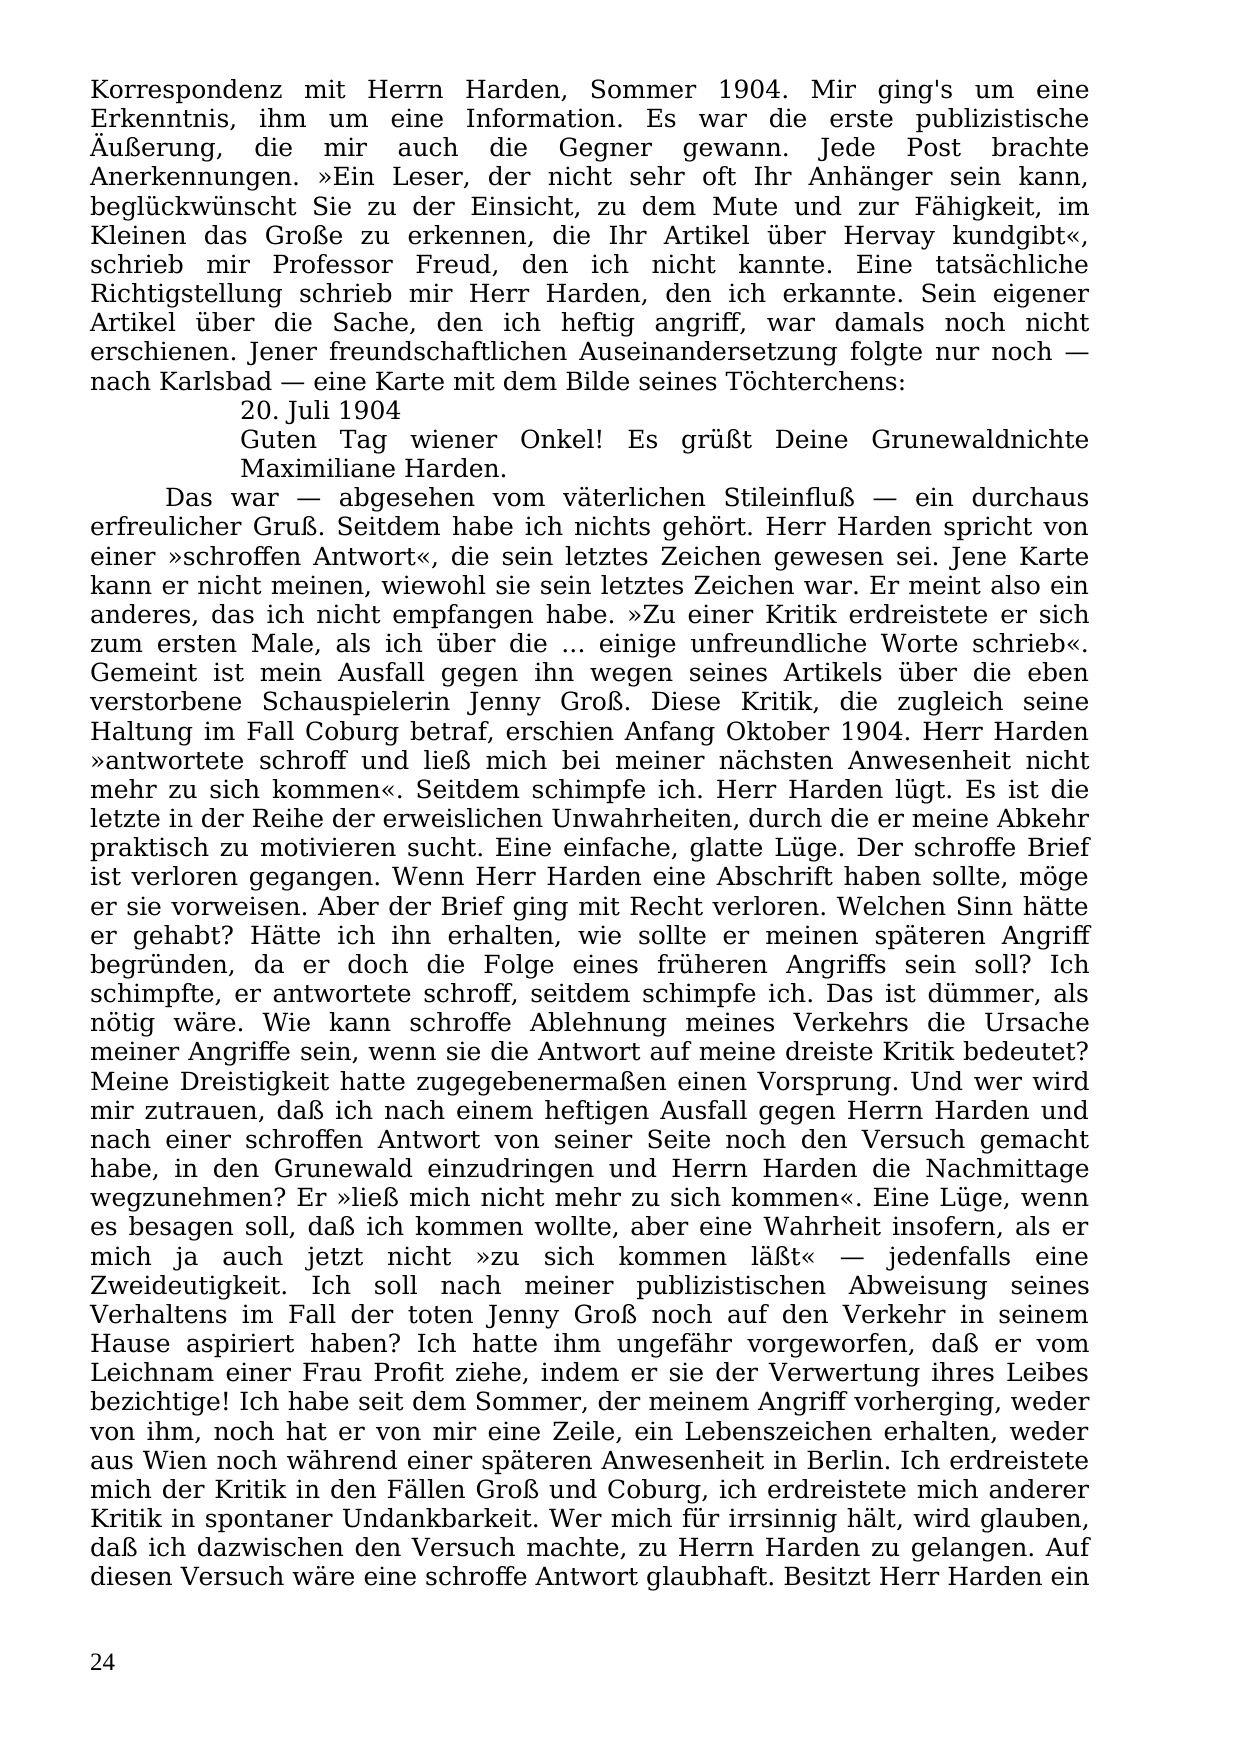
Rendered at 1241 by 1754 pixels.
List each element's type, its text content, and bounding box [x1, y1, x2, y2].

text Korrespondenz mit Herrn Harden, Sommer 1904. Mir ging's um eine Erkenntnis, ihm um eine Information. Es war die erste publizistische Äußerung, die mir auch die Gegner gewann. Jede Post brachte Anerkennungen. »Ein Leser, der nicht sehr oft Ihr Anhänger sein kann, beglückwünscht Sie zu der Einsicht, zu dem Mute und zur Fähigkeit, im Kleinen das Große zu erkennen, die Ihr Artikel über Hervay kundgibt«, schrieb mir Professor Freud, den ich nicht kannte. Eine tatsächliche Richtigstellung schrieb mir Herr Harden, den ich erkannte. Sein eigener Artikel über die Sache, den ich heftig angriff, war damals noch nicht erschienen. Jener freundschaftlichen Auseinandersetzung folgte nur noch — nach Karlsbad — eine Karte mit dem Bilde seines Töchterchens: [90, 75, 1091, 396]
text Das war — abgesehen vom väterlichen Stileinfluß — ein durchaus erfreulicher Gruß. Seitdem habe ich nichts gehört. Herr Harden spricht von einer »schroffen Antwort«, die sein letztes Zeichen gewesen sei. Jene Karte kann er nicht meinen, wiewohl sie sein letztes Zeichen war. Er meint also ein anderes, das ich nicht empfangen habe. »Zu einer Kritik erdreistete er sich zum ersten Male, als ich über die ... einige unfreundliche Worte schrieb«. Gemeint ist mein Ausfall gegen ihn wegen seines Artikels über die eben verstorbene Schauspielerin Jenny Groß. Diese Kritik, die zugleich seine Haltung im Fall Coburg betraf, erschien Anfang Oktober 1904. Herr Harden »antwortete schroff und ließ mich bei meiner nächsten Anwesenheit nicht mehr zu sich kommen«. Seitdem schimpfe ich. Herr Harden lügt. Es ist die letzte in der Reihe der erweislichen Unwahrheiten, durch die er meine Abkehr praktisch zu motivieren sucht. Eine einfache, glatte Lüge. Der schroffe Brief ist verloren gegangen. Wenn Herr Harden eine Abschrift haben sollte, möge er sie vorweisen. Aber der Brief ging mit Recht verloren. Welchen Sinn hätte er gehabt? Hätte ich ihn erhalten, wie sollte er meinen späteren Angriff begründen, da er doch die Folge eines früheren Angriffs sein soll? Ich schimpfte, er antwortete schroff, seitdem schimpfe ich. Das ist dümmer, als nötig wäre. Wie kann schroffe Ablehnung meines Verkehrs die Ursache meiner Angriffe sein, wenn sie die Antwort auf meine dreiste Kritik bedeutet? Meine Dreistigkeit hatte zugegebenermaßen einen Vorsprung. Und wer wird mir zutrauen, daß ich nach einem heftigen Ausfall gegen Herrn Harden und nach einer schroffen Antwort von seiner Seite noch den Versuch gemacht habe, in den Grunewald einzudringen und Herrn Harden die Nachmittage wegzunehmen? Er »ließ mich nicht mehr zu sich kommen«. Eine Lüge, wenn es besagen soll, daß ich kommen wollte, aber eine Wahrheit insofern, als er mich ja auch jetzt nicht »zu sich kommen läßt« — jedenfalls eine Zweideutigkeit. Ich soll nach meiner publizistischen Abweisung seines Verhaltens im Fall der toten Jenny Groß noch auf den Verkehr in seinem Hause aspiriert haben? Ich hatte ihm ungefähr vorgeworfen, daß er vom Leichnam einer Frau Profit ziehe, indem er sie der Verwertung ihres Leibes bezichtige! Ich habe seit dem Sommer, der meinem Angriff vorherging, weder von ihm, noch hat er von mir eine Zeile, ein Lebenszeichen erhalten, weder aus Wien noch während einer späteren Anwesenheit in Berlin. Ich erdreistete mich der Kritik in den Fällen Groß und Coburg, ich erdreistete mich anderer Kritik in spontaner Undankbarkeit. Wer mich für irrsinnig hält, wird glauben, daß ich dazwischen den Versuch machte, zu Herrn Harden zu gelangen. Auf diesen Versuch wäre eine schroffe Antwort glaubhaft. Besitzt Herr Harden ein [90, 483, 1091, 1592]
text 20. Juli 1904 [240, 396, 1091, 425]
text Guten Tag wiener Onkel! Es grüßt Deine Grunewaldnichte Maximiliane Harden. [240, 425, 1091, 483]
